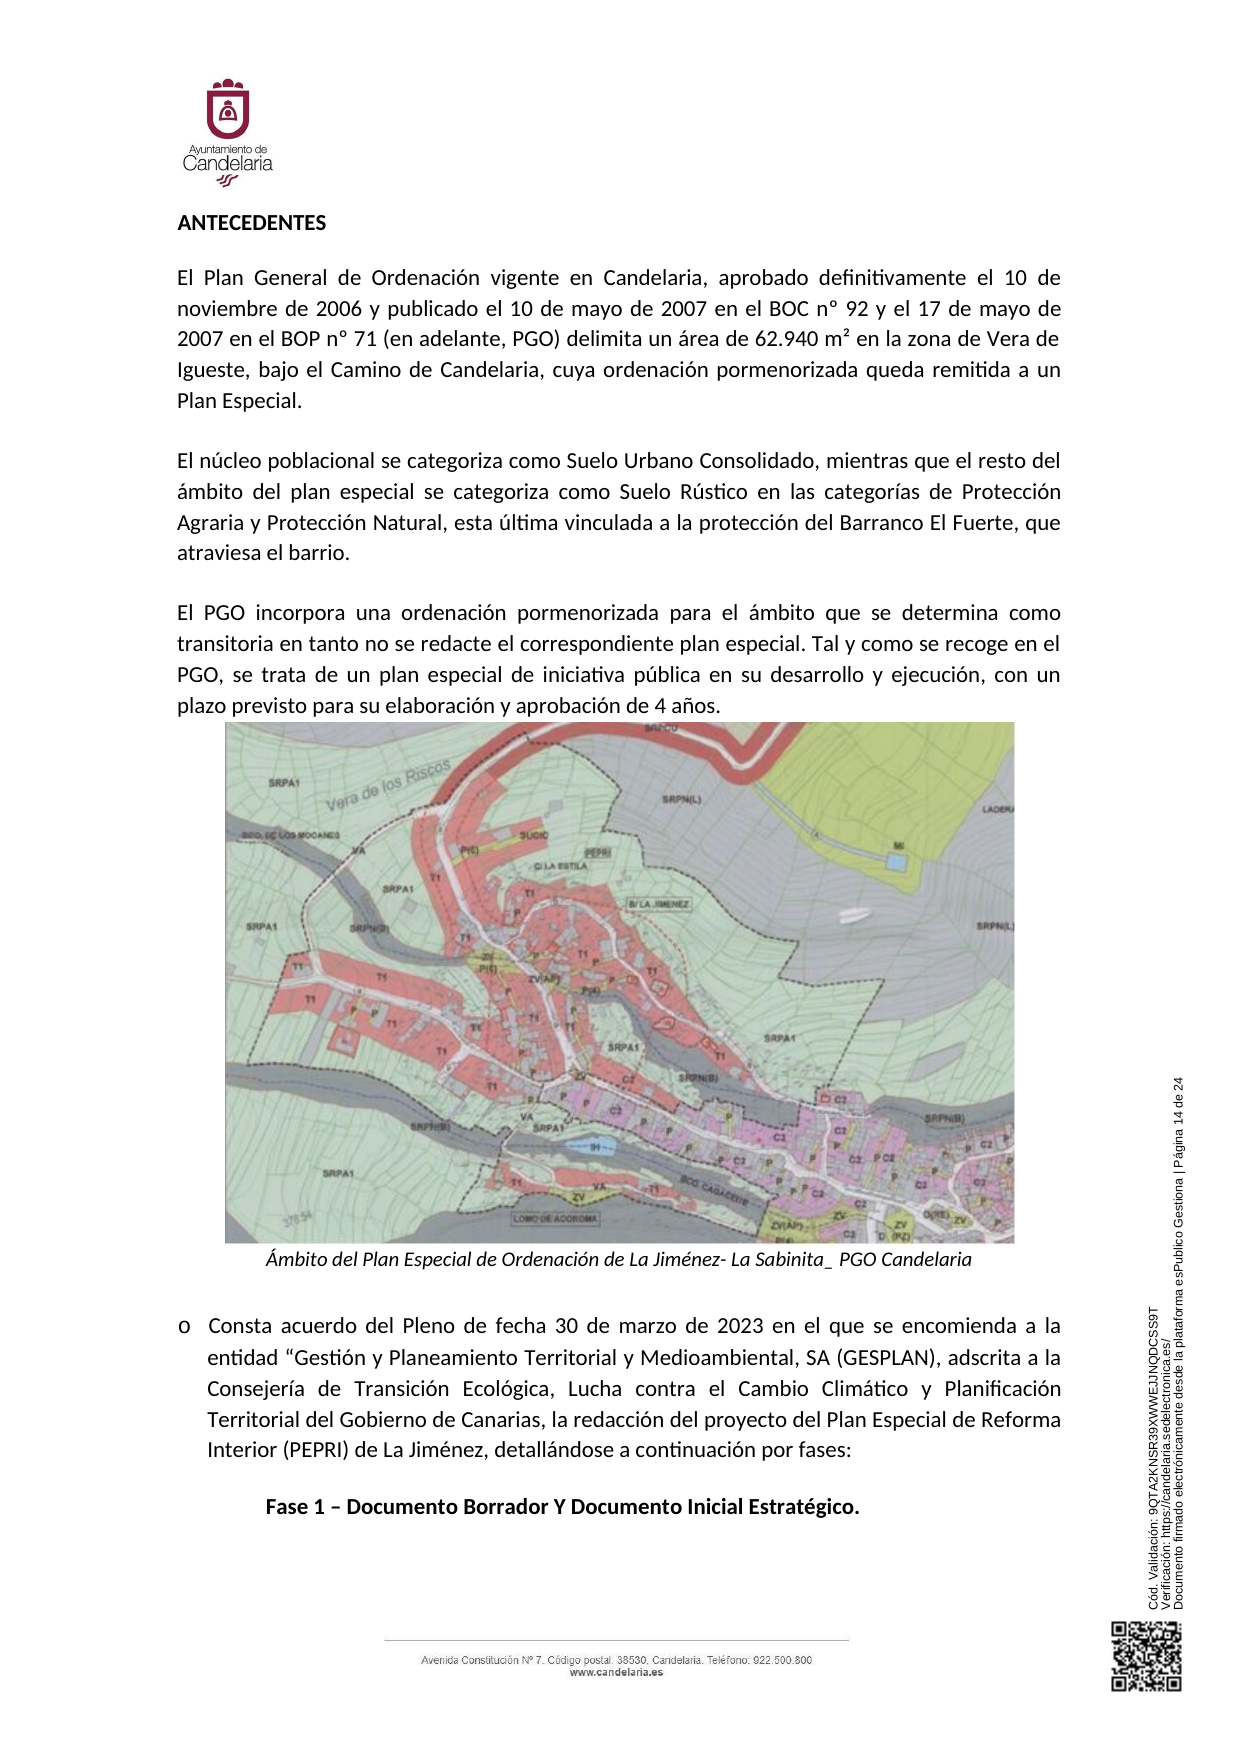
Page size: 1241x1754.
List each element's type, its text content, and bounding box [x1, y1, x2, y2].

text o Consta acuerdo del Pleno de fecha 30 de marzo de 2023 en el que se encomienda a la entidad “Gestión y Planeamiento Territorial y Medioambiental, SA (GESPLAN), adscrita a la Consejería de Transición Ecológica, Lucha contra el Cambio Climático y Planificación Territorial del Gobierno de Canarias, la redacción del proyecto del Plan Especial de Reforma Interior (PEPRI) de La Jiménez, detallándose a continuación por fases: [177, 1312, 1063, 1464]
text Fase 1 – Documento Borrador Y Documento Inicial Estratégico. [266, 1492, 1063, 1520]
text El núcleo poblacional se categoriza como Suelo Urbano Consolidado, mientras que el resto del ámbito del plan especial se categoriza como Suelo Rústico en las categorías de Protección Agraria y Protección Natural, esta última vinculada a la protección del Barranco El Fuerte, que atraviesa el barrio. [177, 446, 1063, 566]
text El PGO incorpora una ordenación pormenorizada para el ámbito que se determina como transitoria en tanto no se redacte el correspondiente plan especial. Tal y como se recoge en el PGO, se trata de un plan especial de iniciativa pública en su desarrollo y ejecución, con un plazo previsto para su elaboración y aprobación de 4 años. [177, 598, 1063, 719]
text El Plan General de Ordenación vigente en Candelaria, aprobado definitivamente el 10 de noviembre de 2006 y publicado el 10 de mayo de 2007 en el BOC nº 92 y el 17 de mayo de 2007 en el BOP nº 71 (en adelante, PGO) delimita un área de 62.940 m² en la zona de Vera de Igueste, bajo el Camino de Candelaria, cuya ordenación pormenorizada queda remitida a un Plan Especial. [177, 263, 1063, 414]
text Ámbito del Plan Especial de Ordenación de La Jiménez- La Sabinita_ PGO Candelaria [178, 1247, 1063, 1272]
text ANTECEDENTES [177, 208, 1063, 236]
